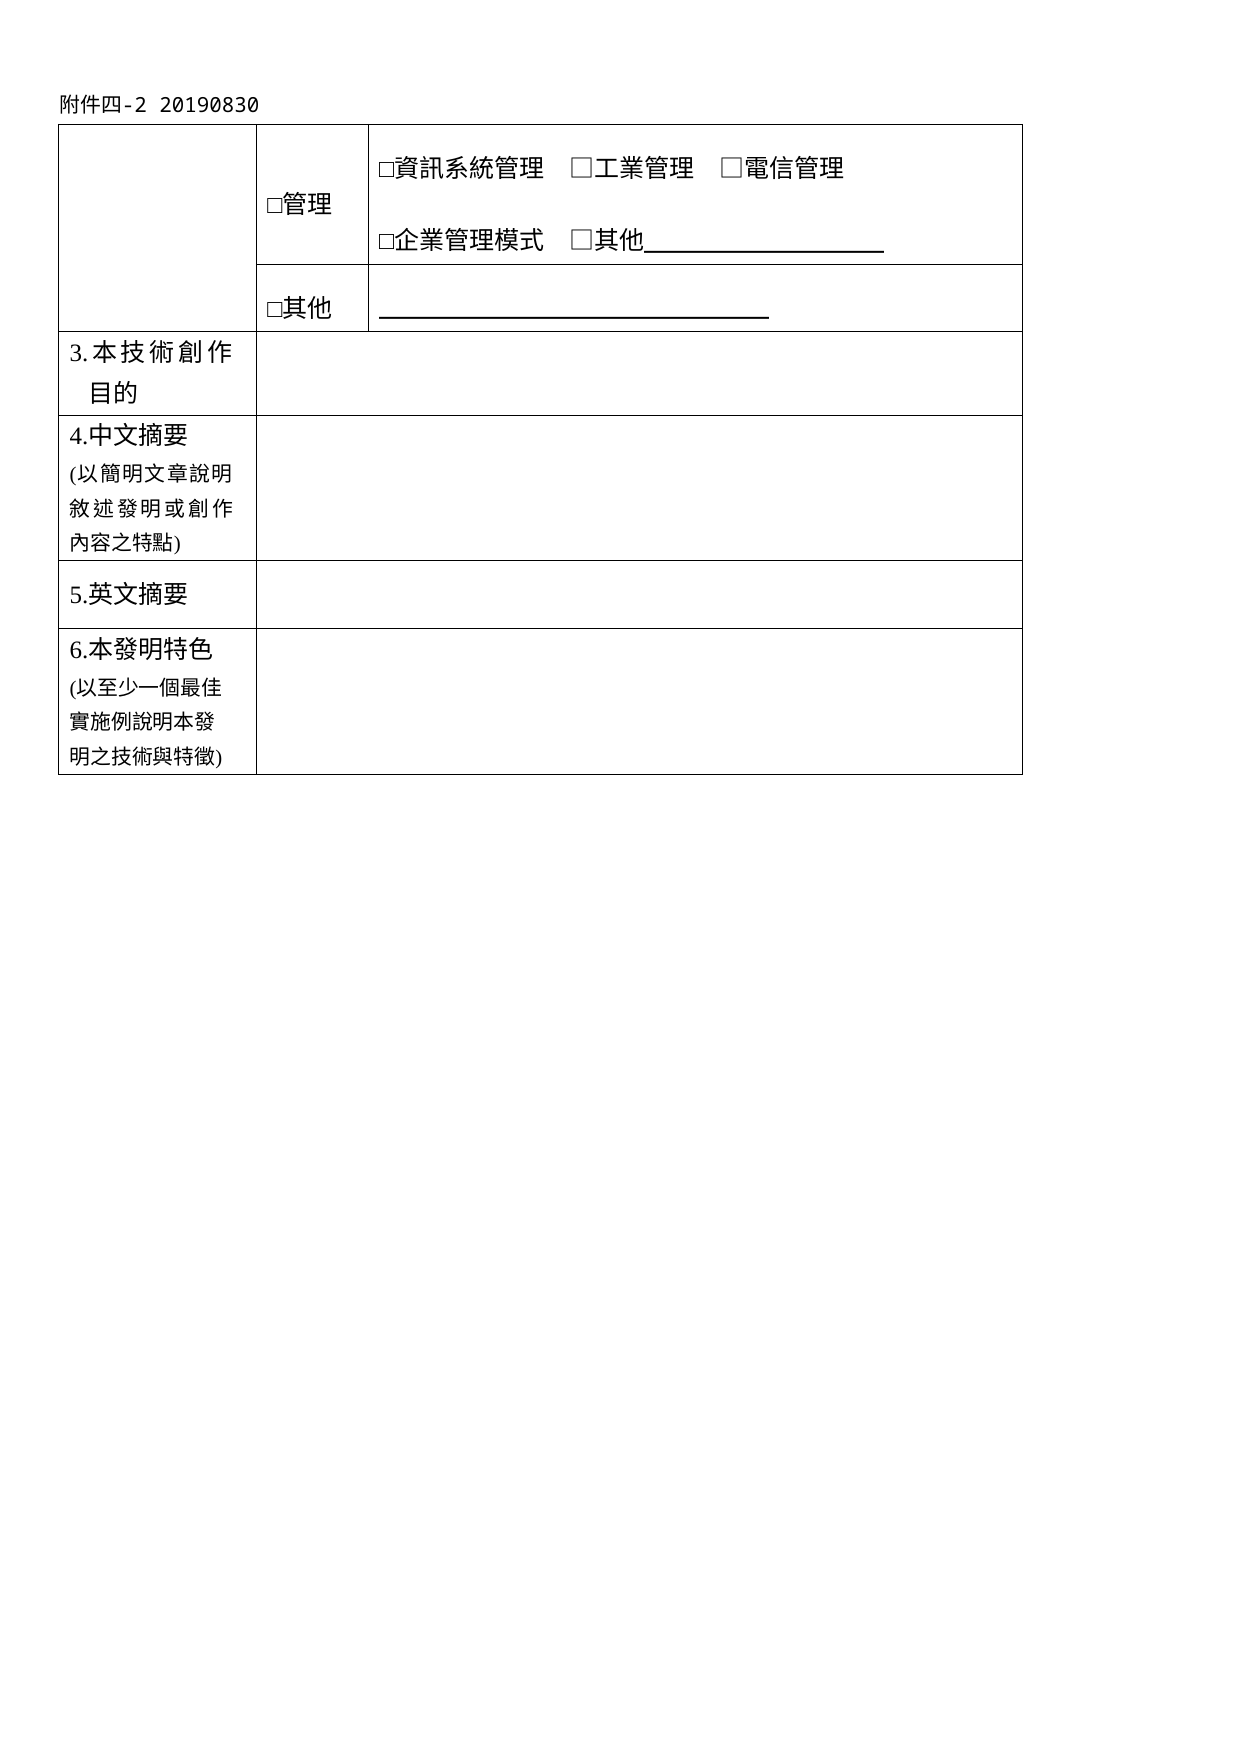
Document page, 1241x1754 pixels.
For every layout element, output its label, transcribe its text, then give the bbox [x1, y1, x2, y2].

table_cell □資訊系統管理 □工業管理 □電信管理 □企業管理模式 □其他________________ [369, 125, 1022, 263]
table_cell __________________________ [369, 265, 1022, 331]
table_cell [59, 125, 256, 331]
table_cell 6.本發明特色 (以至少一個最佳實施例說明本發明之技術與特徵) [59, 629, 256, 774]
table_cell 4.中文摘要 (以簡明文章說明敘述發明或創作內容之特點) [59, 416, 256, 560]
table_cell □管理 [257, 125, 368, 263]
table_cell [257, 629, 1022, 774]
table_cell [257, 332, 1022, 414]
table_cell 5.英文摘要 [59, 561, 256, 628]
table_cell [257, 561, 1022, 628]
table_cell □其他 [257, 265, 368, 331]
table_cell [257, 416, 1022, 560]
table_cell 3.本技術創作目的 [59, 332, 256, 414]
